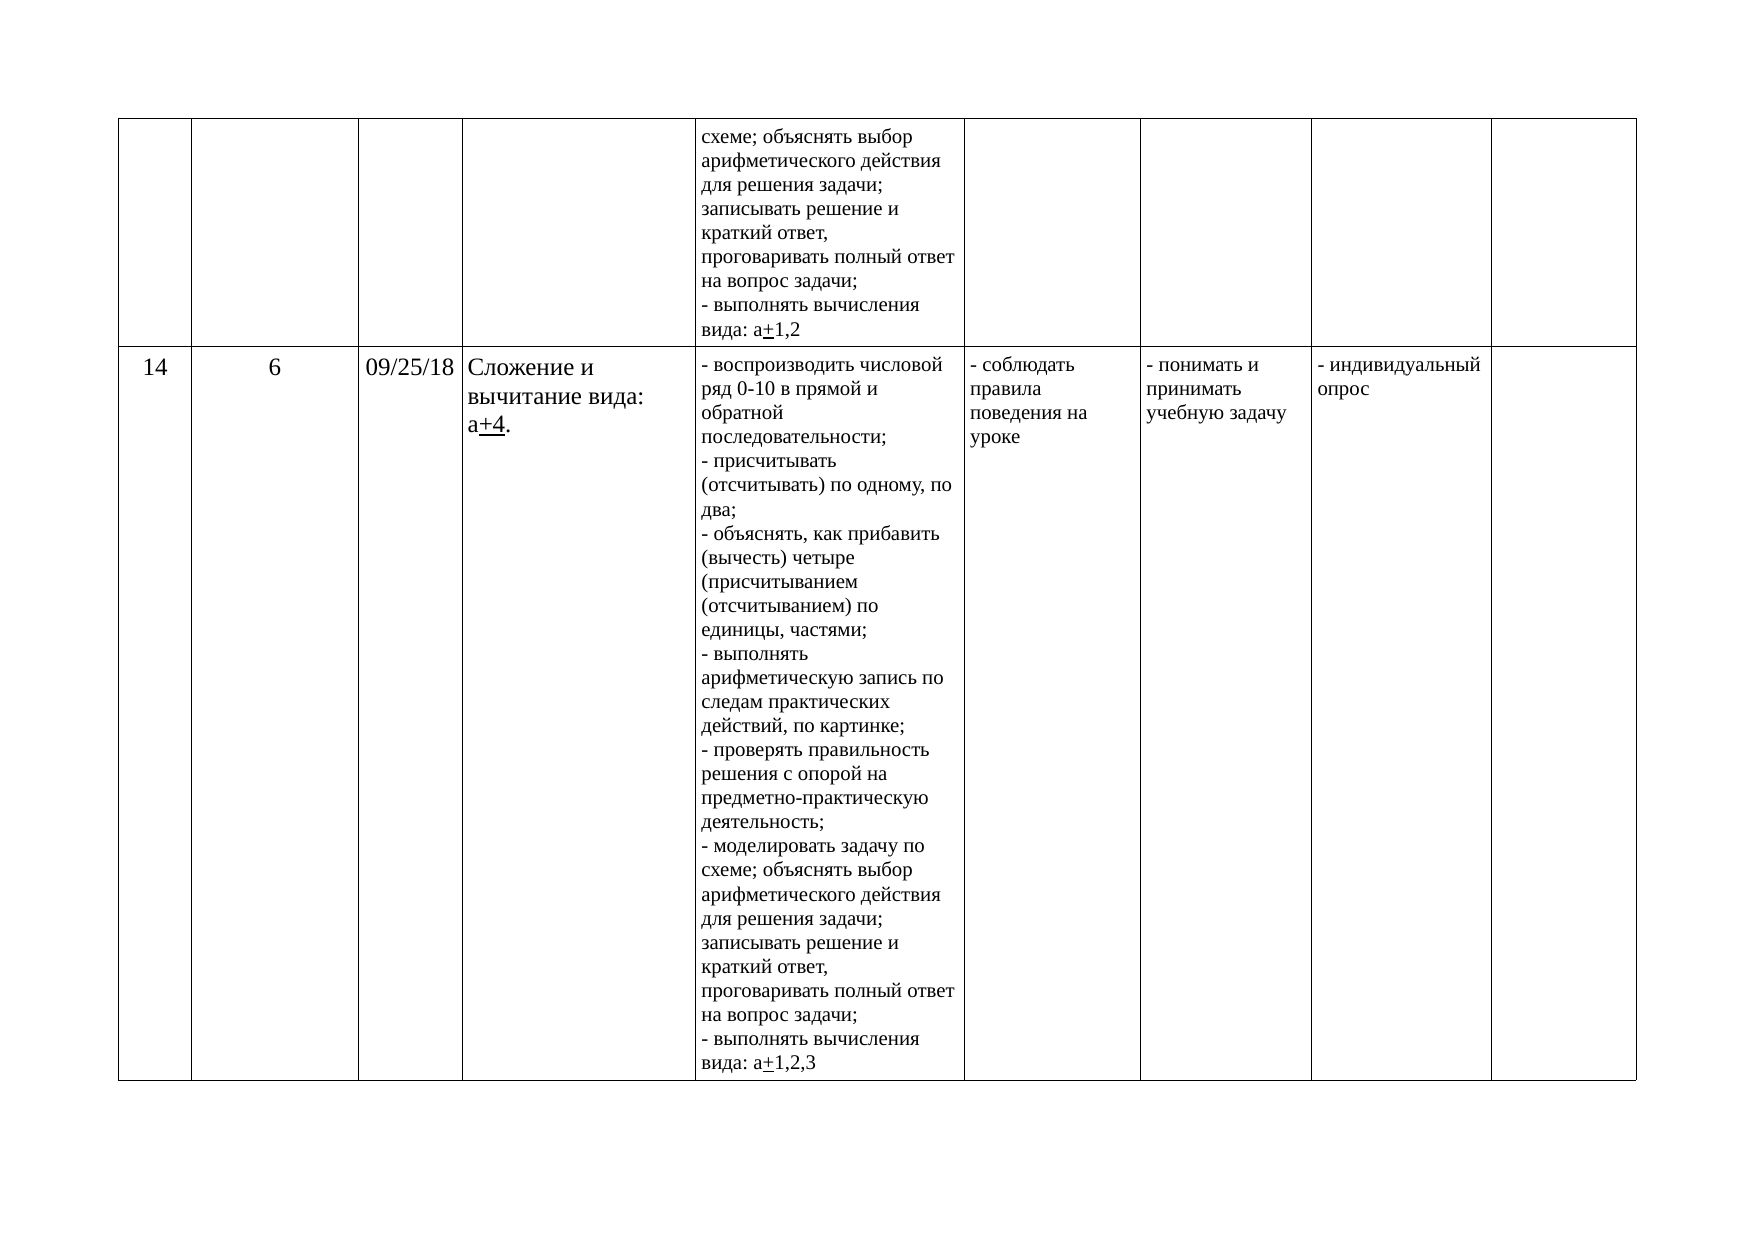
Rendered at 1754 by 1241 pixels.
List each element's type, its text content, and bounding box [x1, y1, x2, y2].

table_cell [1492, 119, 1636, 346]
table_cell - соблюдать правила поведения на уроке [965, 347, 1140, 1080]
table_cell - понимать и принимать учебную задачу [1141, 347, 1311, 1080]
table_cell 25.09.18 [359, 347, 462, 1080]
table_cell [1141, 119, 1311, 346]
table_cell [1312, 119, 1491, 346]
table_cell - воспроизводить числовой ряд 0-10 в прямой и обратной последовательности; - присчитывать (отсчитывать) по одному, по два; - объяснять, как прибавить (вычесть) четыре (присчитыванием (отсчитыванием) по единицы, частями; - выполнять арифметическую запись по следам практических действий, по картинке; - проверять правильность решения с опорой на предметно-практическую деятельность; - моделировать задачу по схеме; объяснять выбор арифметического действия для решения задачи; записывать решение и краткий ответ, проговаривать полный ответ на вопрос задачи; - выполнять вычисления вида: а+1,2,3 [696, 347, 964, 1080]
table_cell [119, 119, 191, 346]
table_cell 14 [119, 347, 191, 1080]
table_cell 24.09.18 [359, 119, 462, 346]
table_cell 6 [192, 347, 358, 1080]
table_cell - индивидуальный опрос [1312, 347, 1491, 1080]
table_cell [192, 119, 358, 346]
table_cell [463, 119, 695, 346]
table_cell [1492, 347, 1636, 1080]
table_cell [965, 119, 1140, 346]
table_cell схеме; объяснять выбор арифметического действия для решения задачи; записывать решение и краткий ответ, проговаривать полный ответ на вопрос задачи; - выполнять вычисления вида: а+1,2 [696, 119, 964, 346]
table_cell Сложение и вычитание вида: а+4. [463, 347, 695, 1080]
